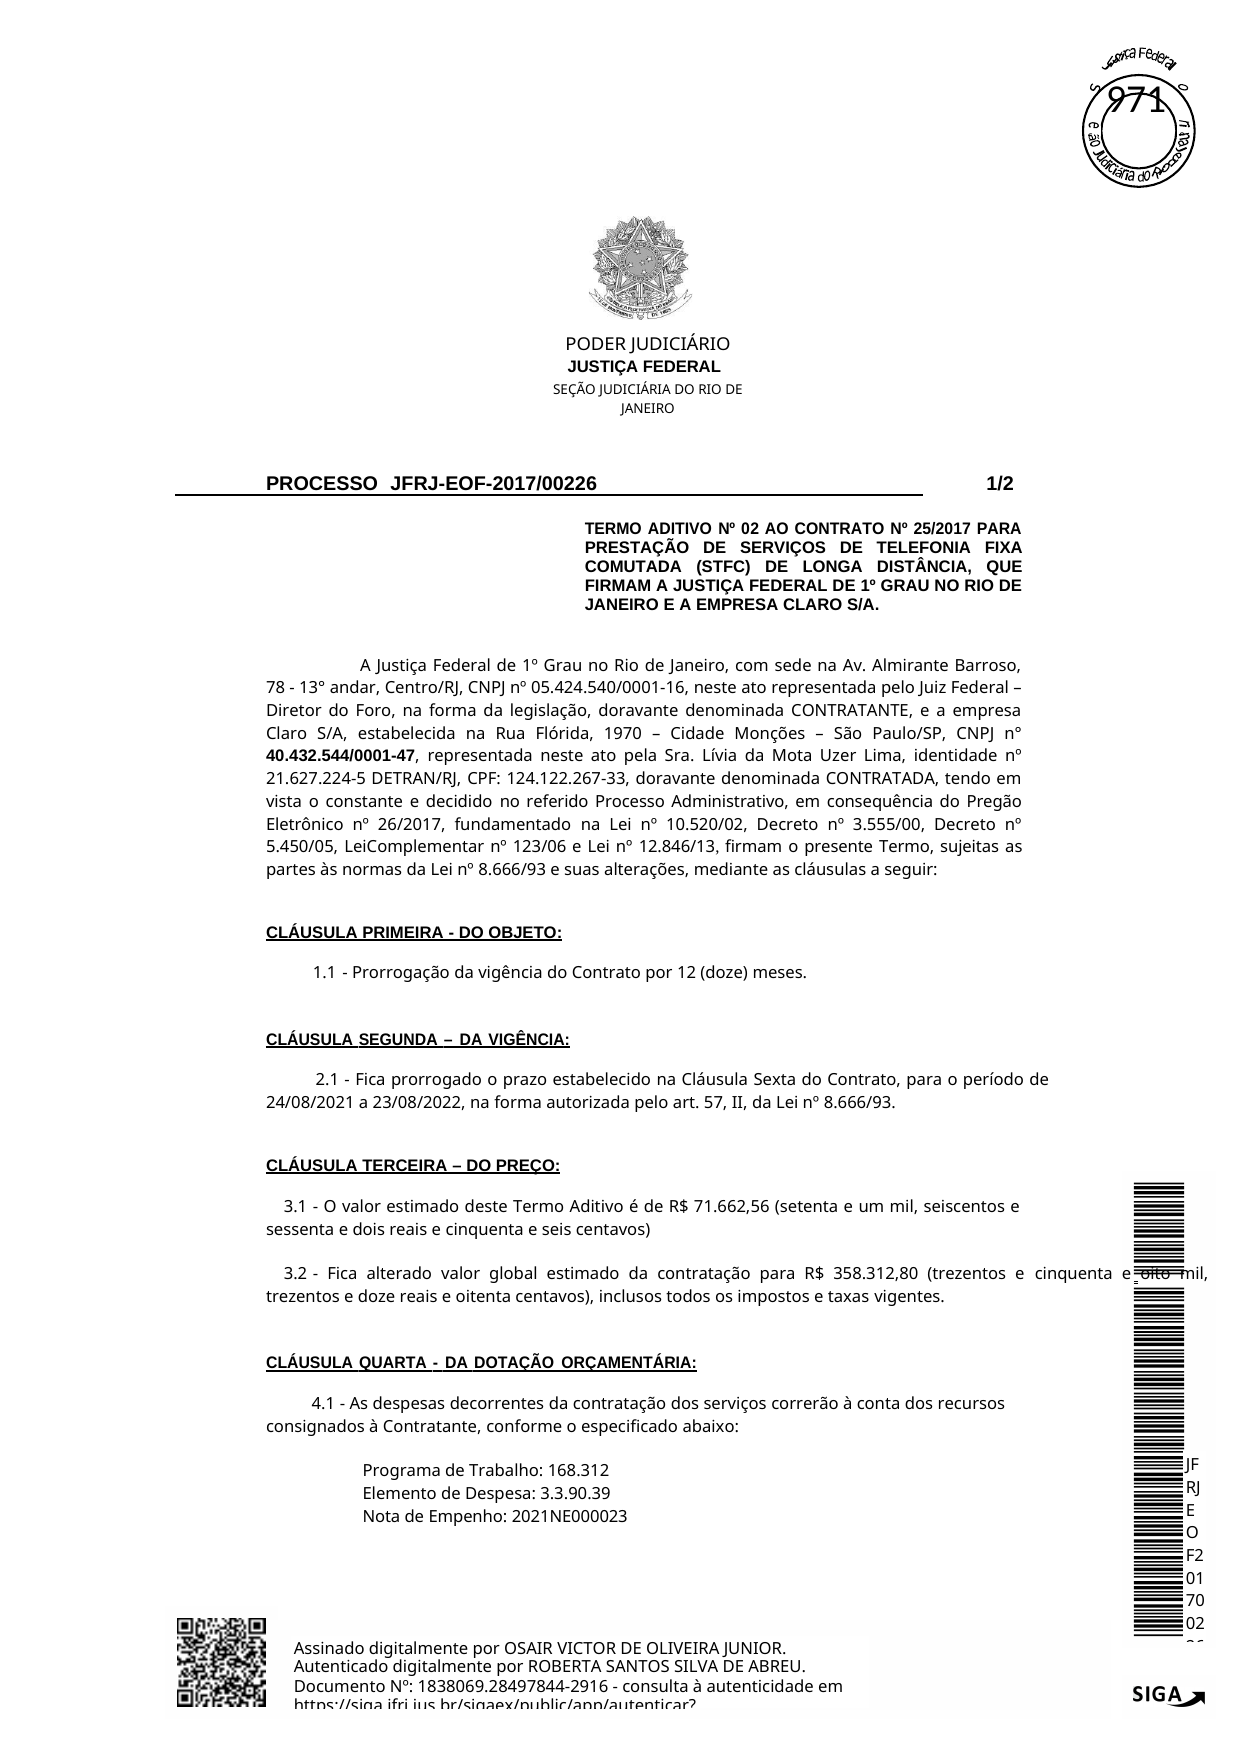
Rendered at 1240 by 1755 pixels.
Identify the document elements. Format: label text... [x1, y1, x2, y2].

text ç [1087, 128, 1101, 136]
subtitle JUSTIÇA FEDERAL [566, 357, 722, 376]
subtitle CLÁUSULA PRIMEIRA - DO OBJETO: [266, 922, 1208, 942]
text JFRJEOF201700226V04 [1186, 1453, 1206, 1642]
subtitle CLÁUSULA QUARTA - DA DOTAÇÃO ORÇAMENTÁRIA: [266, 1353, 1122, 1372]
text A Justiça Federal de 1º Grau no Rio de Janeiro, com sede na Av. Almirante Barroso, 78 - 13° andar, Centro/RJ, CNPJ nº 05.424.540/0001-16, neste ato representada pelo Juiz Federal – Diretor do Foro, na forma da legislação, doravante denominada CONTRATANTE, e a empresa Claro S/A, estabelecida na Rua Flórida, 1970 – Cidade Monções – São Paulo/SP, CNPJ n° 40.432.544/0001-47, representada neste ato pela Sra. Lívia da Mota Uzer Lima, identidade nº 21.627.224-5 DETRAN/RJ, CPF: 124.122.267-33, doravante denominada CONTRATADA, tendo em vista o constante e decidido no referido Processo Administrativo, em consequência do Pregão Eletrônico nº 26/2017, fundamentado na Lei nº 10.520/02, Decreto nº 3.555/00, Decreto nº 5.450/05, LeiComplementar nº 123/06 e Lei nº 12.846/13, firmam o presente Termo, sujeitas as partes às normas da Lei nº 8.666/93 e suas alterações, mediante as cláusulas a seguir: [266, 653, 1022, 880]
text 4.1 - As despesas decorrentes da contratação dos serviços correrão à conta dos recursos consignados à Contratante, conforme o especificado abaixo: [266, 1391, 1068, 1437]
subtitle CLÁUSULA TERCEIRA – DO PREÇO: [266, 1156, 1208, 1175]
subtitle PODER JUDICIÁRIO [532, 331, 763, 356]
text 2.1 - Fica prorrogado o prazo estabelecido na Cláusula Sexta do Contrato, para o período de 24/08/2021 a 23/08/2022, na forma autorizada pelo art. 57, II, da Lei nº 8.666/93. [266, 1068, 1068, 1113]
subtitle CLÁUSULA SEGUNDA – DA VIGÊNCIA: [266, 1030, 1208, 1049]
text [1183, 1451, 1206, 1642]
list - O valor estimado deste Termo Aditivo é de R$ 71.662,56 (setenta e um mil, seiscentos e sessenta e dois reais e cinquenta e seis centavos) [237, 1194, 1021, 1240]
text 1.1 - Prorrogação da vigência do Contrato por 12 (doze) meses. [313, 961, 1208, 983]
subtitle PROCESSO JFRJ-EOF-2017/00226 1/2 [266, 472, 1208, 494]
text SEÇÃO JUDICIÁRIA DO RIO DE JANEIRO [532, 380, 763, 417]
subtitle TERMO ADITIVO Nº 02 AO CONTRATO Nº 25/2017 PARA PRESTAÇÃO DE SERVIÇOS DE TELEFONIA FIXA COMUTADA (STFC) DE LONGA DISTÂNCIA, QUE FIRMAM A JUSTIÇA FEDERAL DE 1º GRAU NO RIO DE JANEIRO E A EMPRESA CLARO S/A. [584, 518, 1022, 614]
text Programa de Trabalho: 168.312 Elemento de Despesa: 3.3.90.39 Nota de Empenho: 2021NE000023 [362, 1459, 638, 1527]
list - Fica alterado valor global estimado da contratação para R$ 358.312,80 (trezentos e cinquenta e oito mil, trezentos e doze reais e oitenta centavos), inclusos todos os impostos e taxas vigentes. [237, 1262, 1122, 1307]
text e [1179, 127, 1193, 135]
